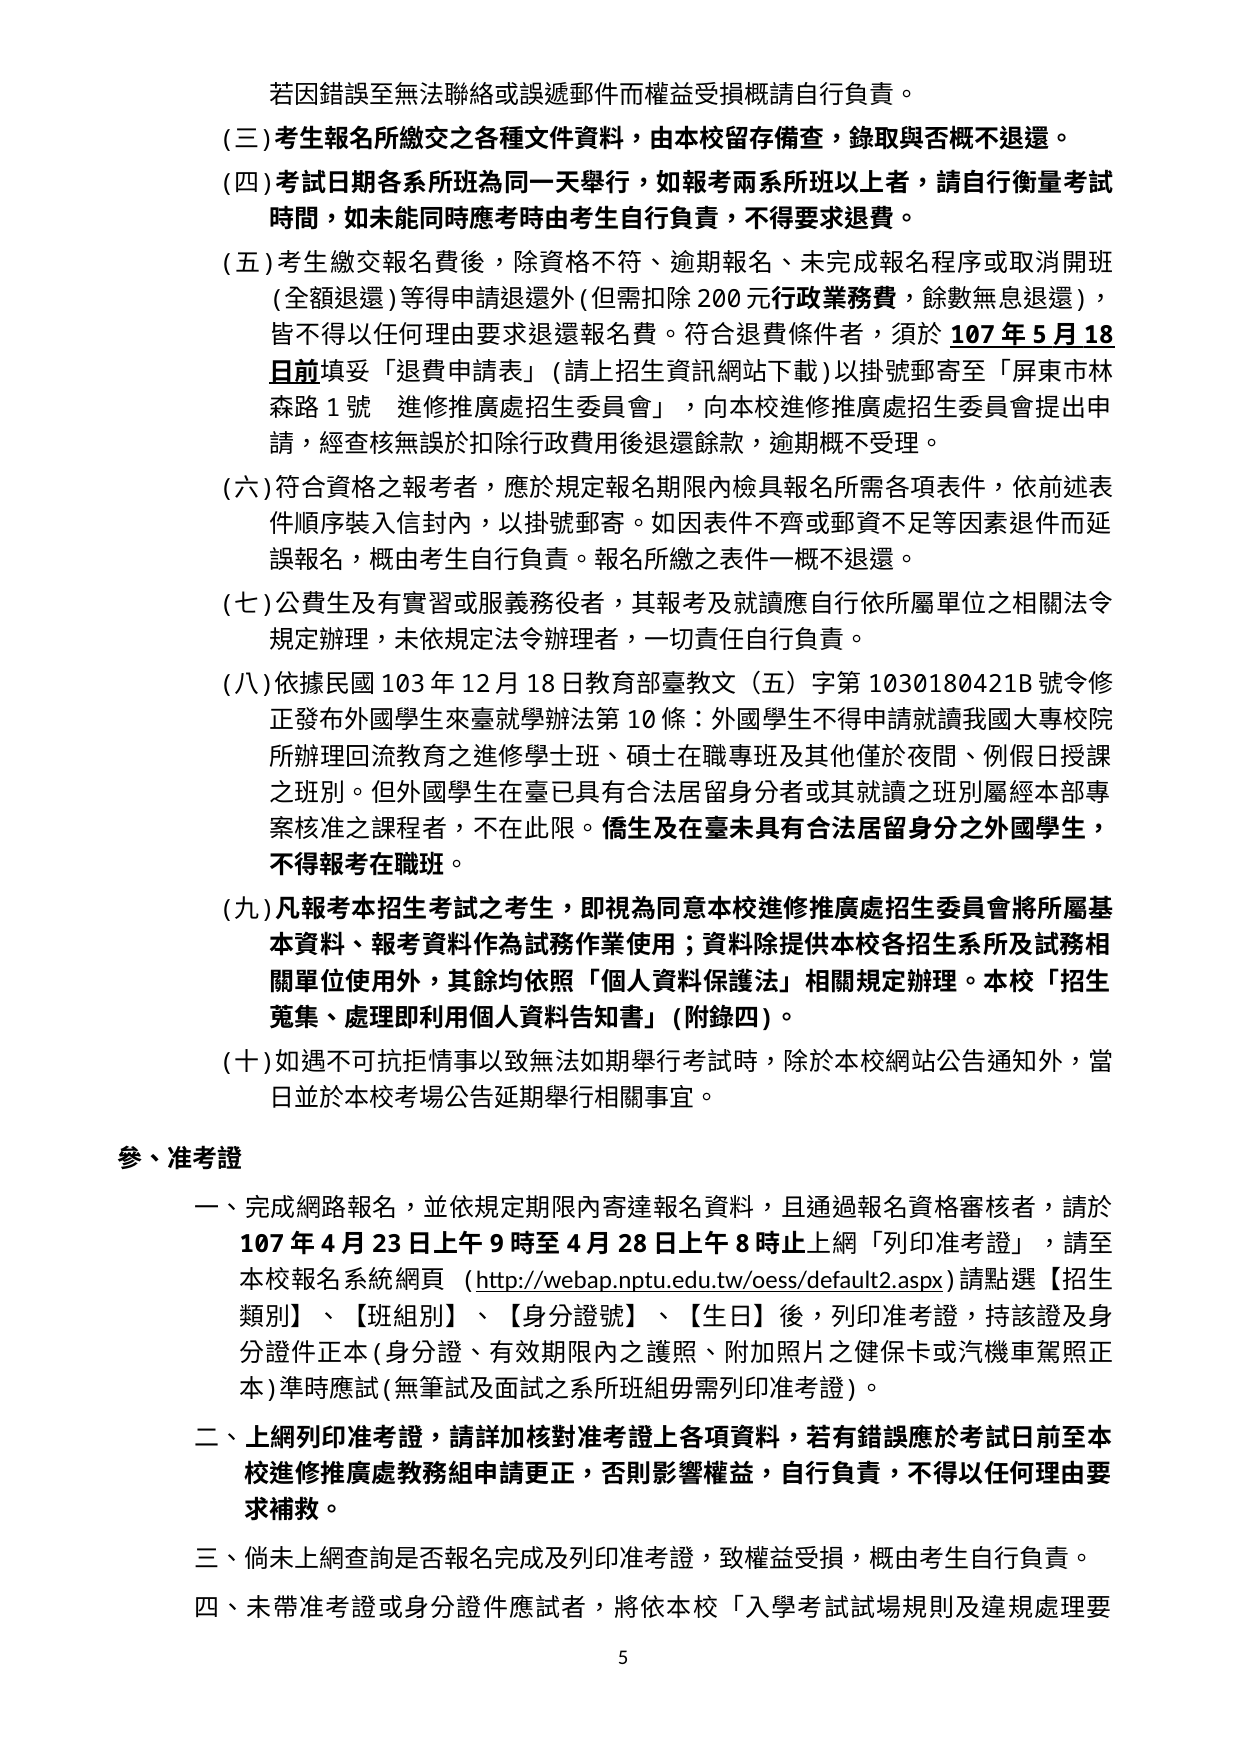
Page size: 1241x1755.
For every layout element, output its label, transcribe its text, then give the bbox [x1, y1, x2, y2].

text (九)凡報考本招生考試之考生，即視為同意本校進修推廣處招生委員會將所屬基本資料、報考資料作為試務作業使用；資料除提供本校各招生系所及試務相關單位使用外，其餘均依照「個人資料保護法」相關規定辦理。本校「招生蒐集、處理即利用個人資料告知書」(附錄四)。 [219, 889, 1114, 1034]
text 二、上網列印准考證，請詳加核對准考證上各項資料，若有錯誤應於考試日前至本校進修推廣處教務組申請更正，否則影響權益，自行負責，不得以任何理由要求補救。 [194, 1417, 1114, 1526]
text (八)依據民國103年12月18日教育部臺教文（五）字第1030180421B號令修正發布外國學生來臺就學辦法第10條：外國學生不得申請就讀我國大專校院所辦理回流教育之進修學士班、碩士在職專班及其他僅於夜間、例假日授課之班別。但外國學生在臺已具有合法居留身分者或其就讀之班別屬經本部專案核准之課程者，不在此限。僑生及在臺未具有合法居留身分之外國學生，不得報考在職班。 [219, 664, 1114, 881]
text 三、倘未上網查詢是否報名完成及列印准考證，致權益受損，概由考生自行負責。 [194, 1539, 1114, 1575]
text (十)如遇不可抗拒情事以致無法如期舉行考試時，除於本校網站公告通知外，當日並於本校考場公告延期舉行相關事宜。 [219, 1041, 1114, 1114]
text 若因錯誤至無法聯絡或誤遞郵件而權益受損概請自行負責。 [219, 75, 1114, 111]
text (三)考生報名所繳交之各種文件資料，由本校留存備查，錄取與否概不退還。 [219, 119, 1114, 155]
text (四)考試日期各系所班為同一天舉行，如報考兩系所班以上者，請自行衡量考試時間，如未能同時應考時由考生自行負責，不得要求退費。 [219, 162, 1114, 235]
text (五)考生繳交報名費後，除資格不符、逾期報名、未完成報名程序或取消開班(全額退還)等得申請退還外(但需扣除200元行政業務費，餘數無息退還)，皆不得以任何理由要求退還報名費。符合退費條件者，須於107年5月18日前填妥「退費申請表」(請上招生資訊網站下載)以掛號郵寄至「屏東市林森路1號 進修推廣處招生委員會」，向本校進修推廣處招生委員會提出申請，經查核無誤於扣除行政費用後退還餘款，逾期概不受理。 [219, 242, 1114, 460]
text (六)符合資格之報考者，應於規定報名期限內檢具報名所需各項表件，依前述表件順序裝入信封內，以掛號郵寄。如因表件不齊或郵資不足等因素退件而延誤報名，概由考生自行負責。報名所繳之表件一概不退還。 [219, 467, 1114, 576]
text 一、完成網路報名，並依規定期限內寄達報名資料，且通過報名資格審核者，請於107年4月23日上午9時至4月28日上午8時止上網「列印准考證」，請至本校報名系統網頁 (http://webap.nptu.edu.tw/oess/default2.aspx)請點選【招生類別】、【班組別】、【身分證號】、【生日】後，列印准考證，持該證及身分證件正本(身分證、有效期限內之護照、附加照片之健保卡或汽機車駕照正本)準時應試(無筆試及面試之系所班組毋需列印准考證)。 [194, 1187, 1114, 1405]
text (七)公費生及有實習或服義務役者，其報考及就讀應自行依所屬單位之相關法令規定辦理，未依規定法令辦理者，一切責任自行負責。 [219, 584, 1114, 656]
list 准考證 [117, 1139, 1114, 1175]
text 四、未帶准考證或身分證件應試者，將依本校「入學考試試場規則及違規處理要 [194, 1587, 1114, 1624]
